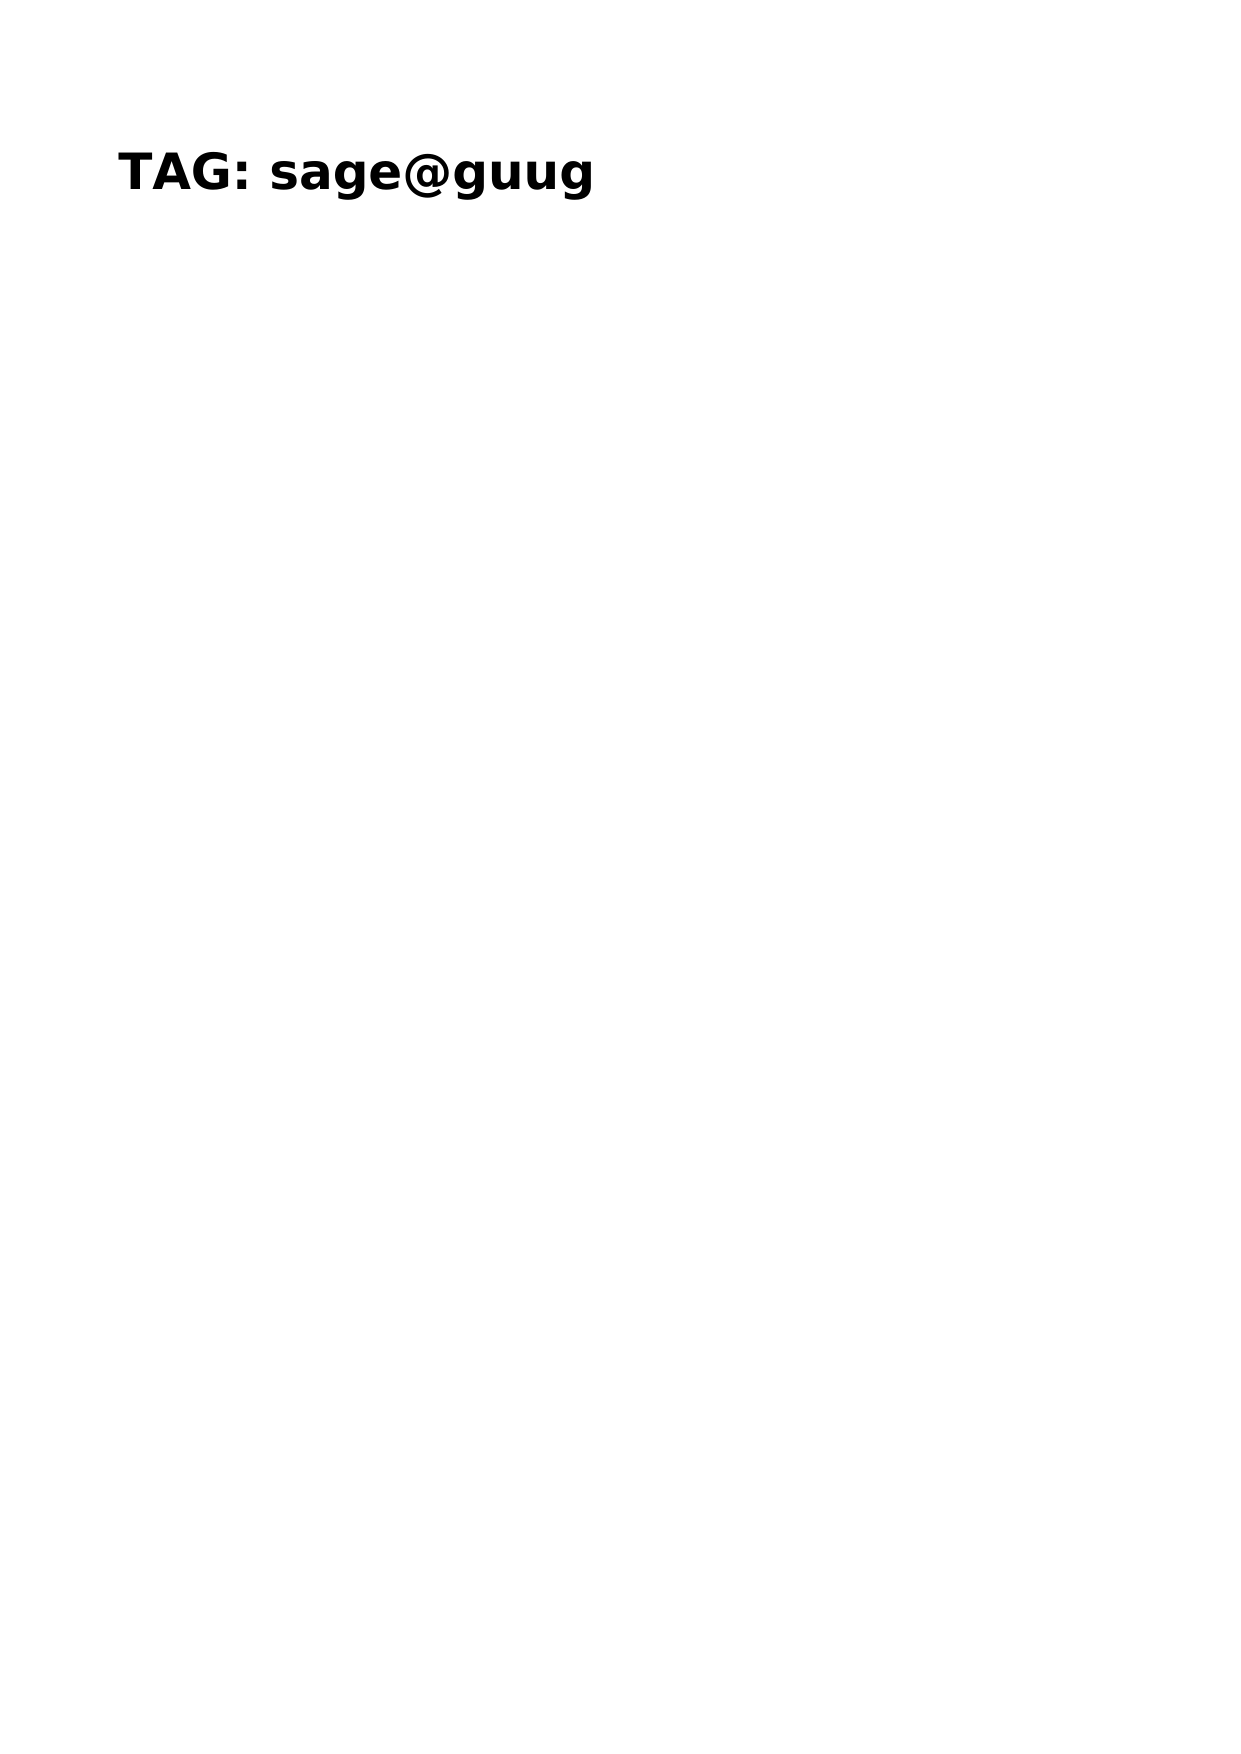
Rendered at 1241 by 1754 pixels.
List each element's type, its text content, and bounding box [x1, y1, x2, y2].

subtitle TAG: sage@guug [118, 143, 1122, 201]
